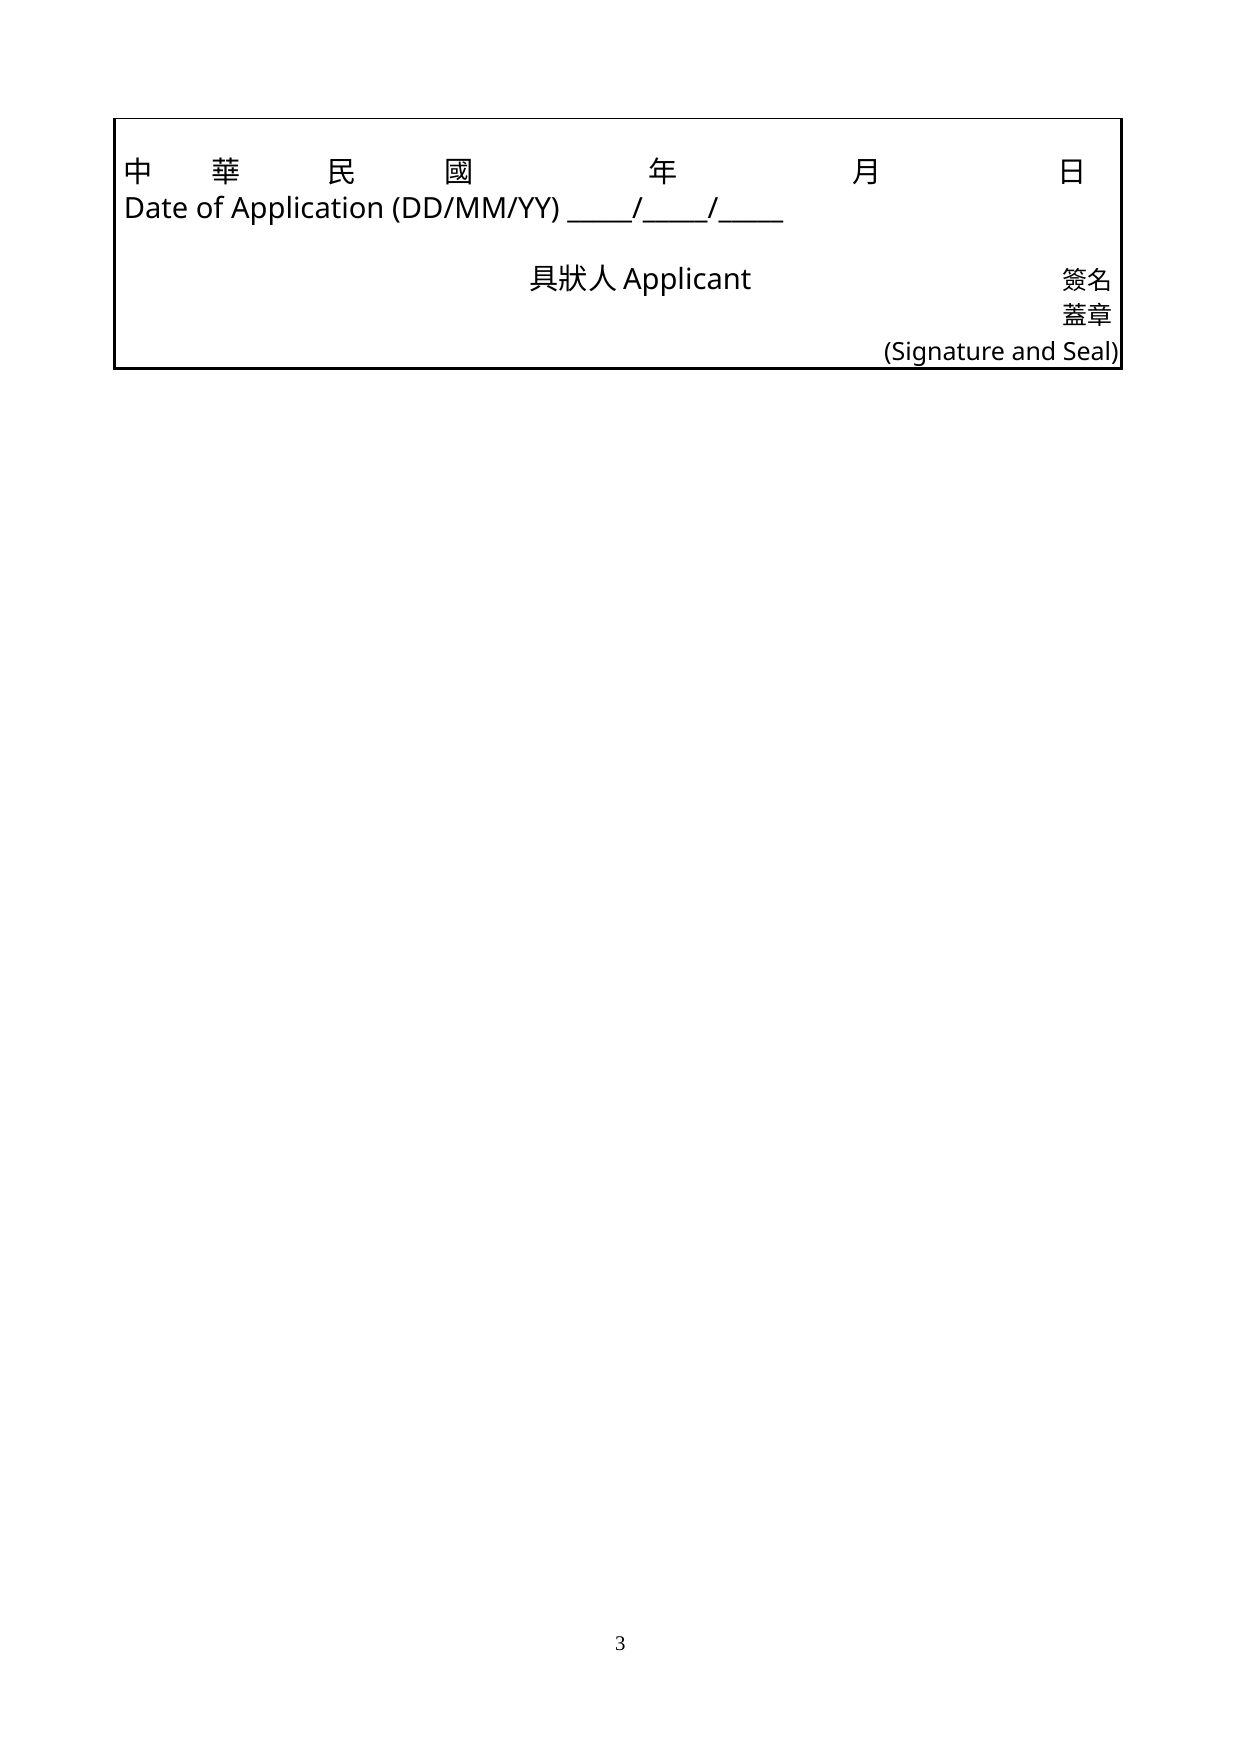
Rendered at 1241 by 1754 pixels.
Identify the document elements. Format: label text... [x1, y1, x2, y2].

table_cell 中 華 民 國 年 月 日 Date of Application (DD/MM/YY) _____/_____/_____ 具狀人Applicant 簽名 蓋章 (Signature and Seal) [116, 119, 1120, 367]
